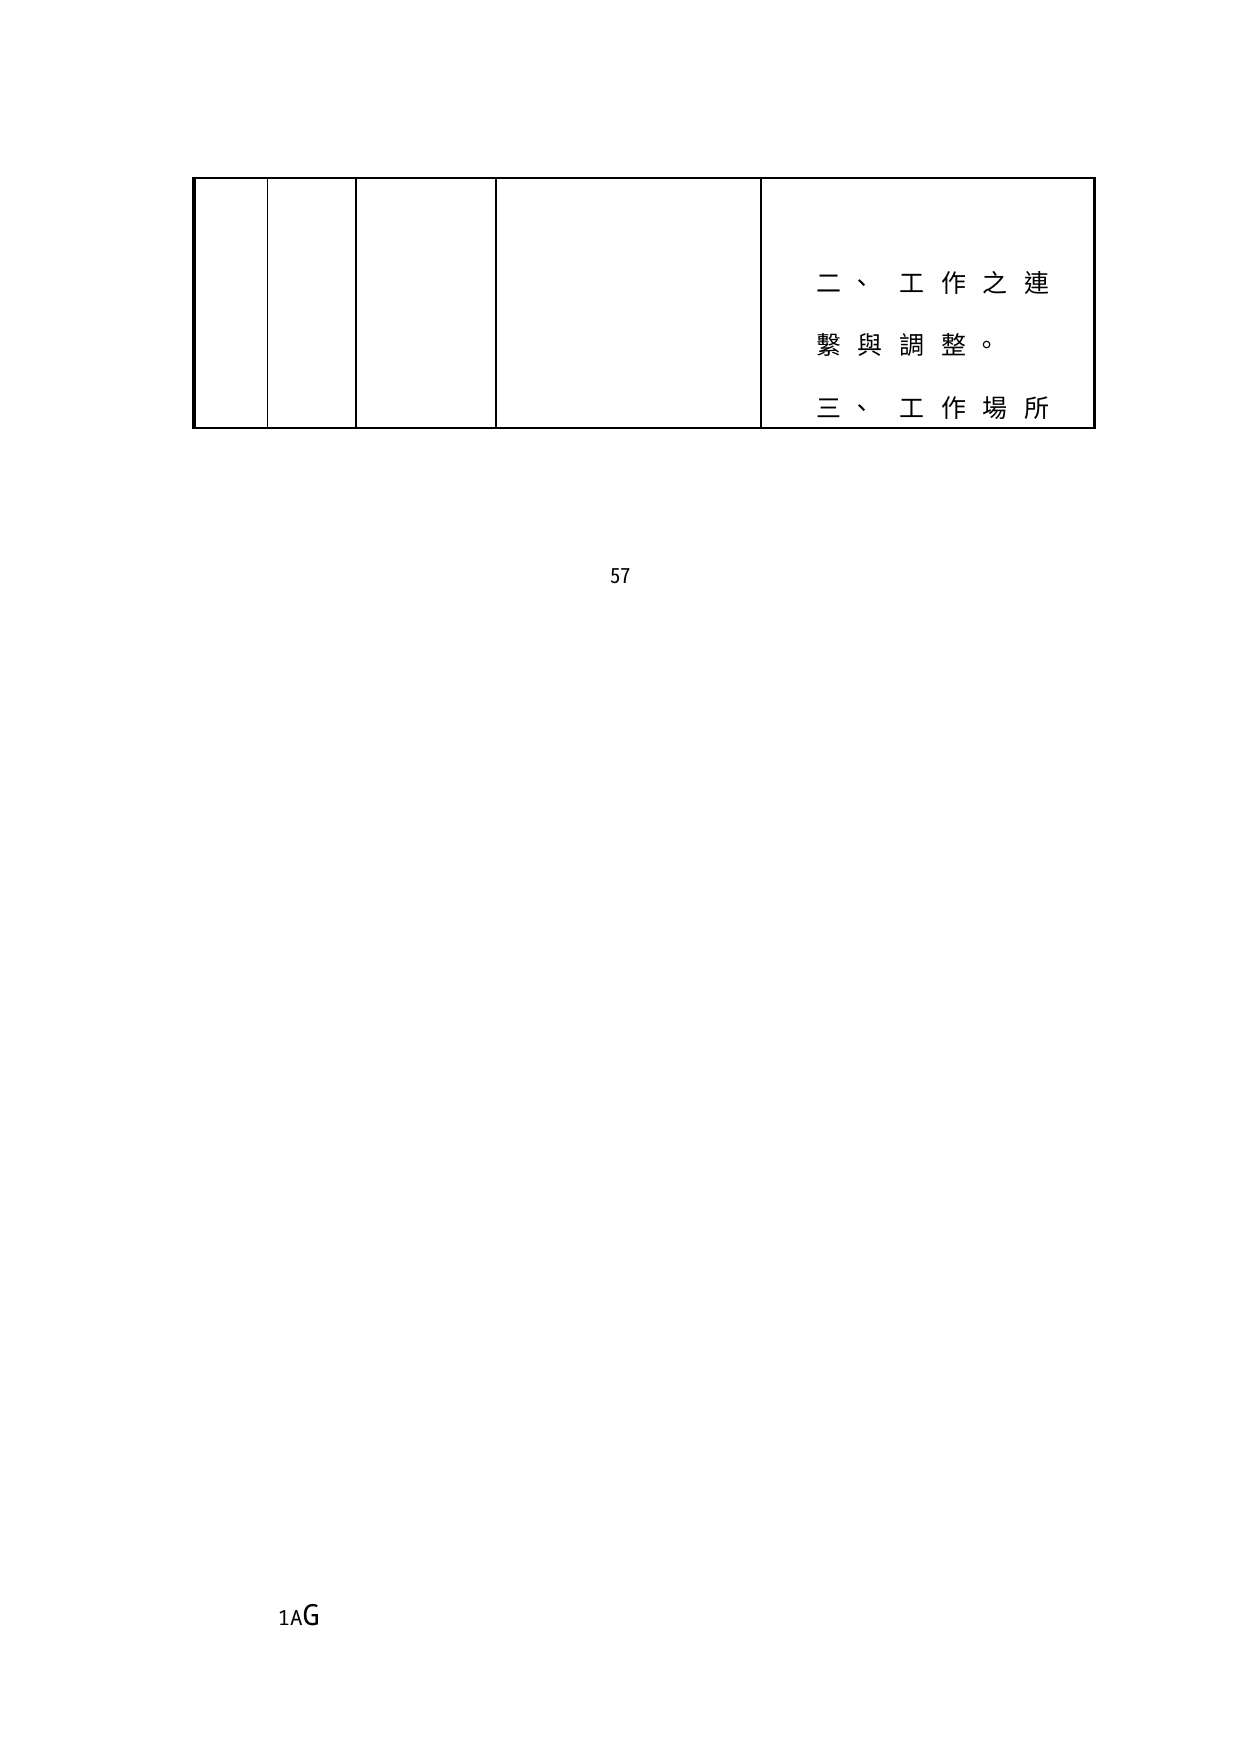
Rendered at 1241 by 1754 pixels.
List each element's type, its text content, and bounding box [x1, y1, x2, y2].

table_cell [196, 179, 267, 427]
table_cell [268, 179, 355, 427]
table_cell 二、工作之連繫與調整。三、工作場所 [762, 179, 1093, 427]
table_cell [357, 179, 495, 427]
table_cell [497, 179, 760, 427]
